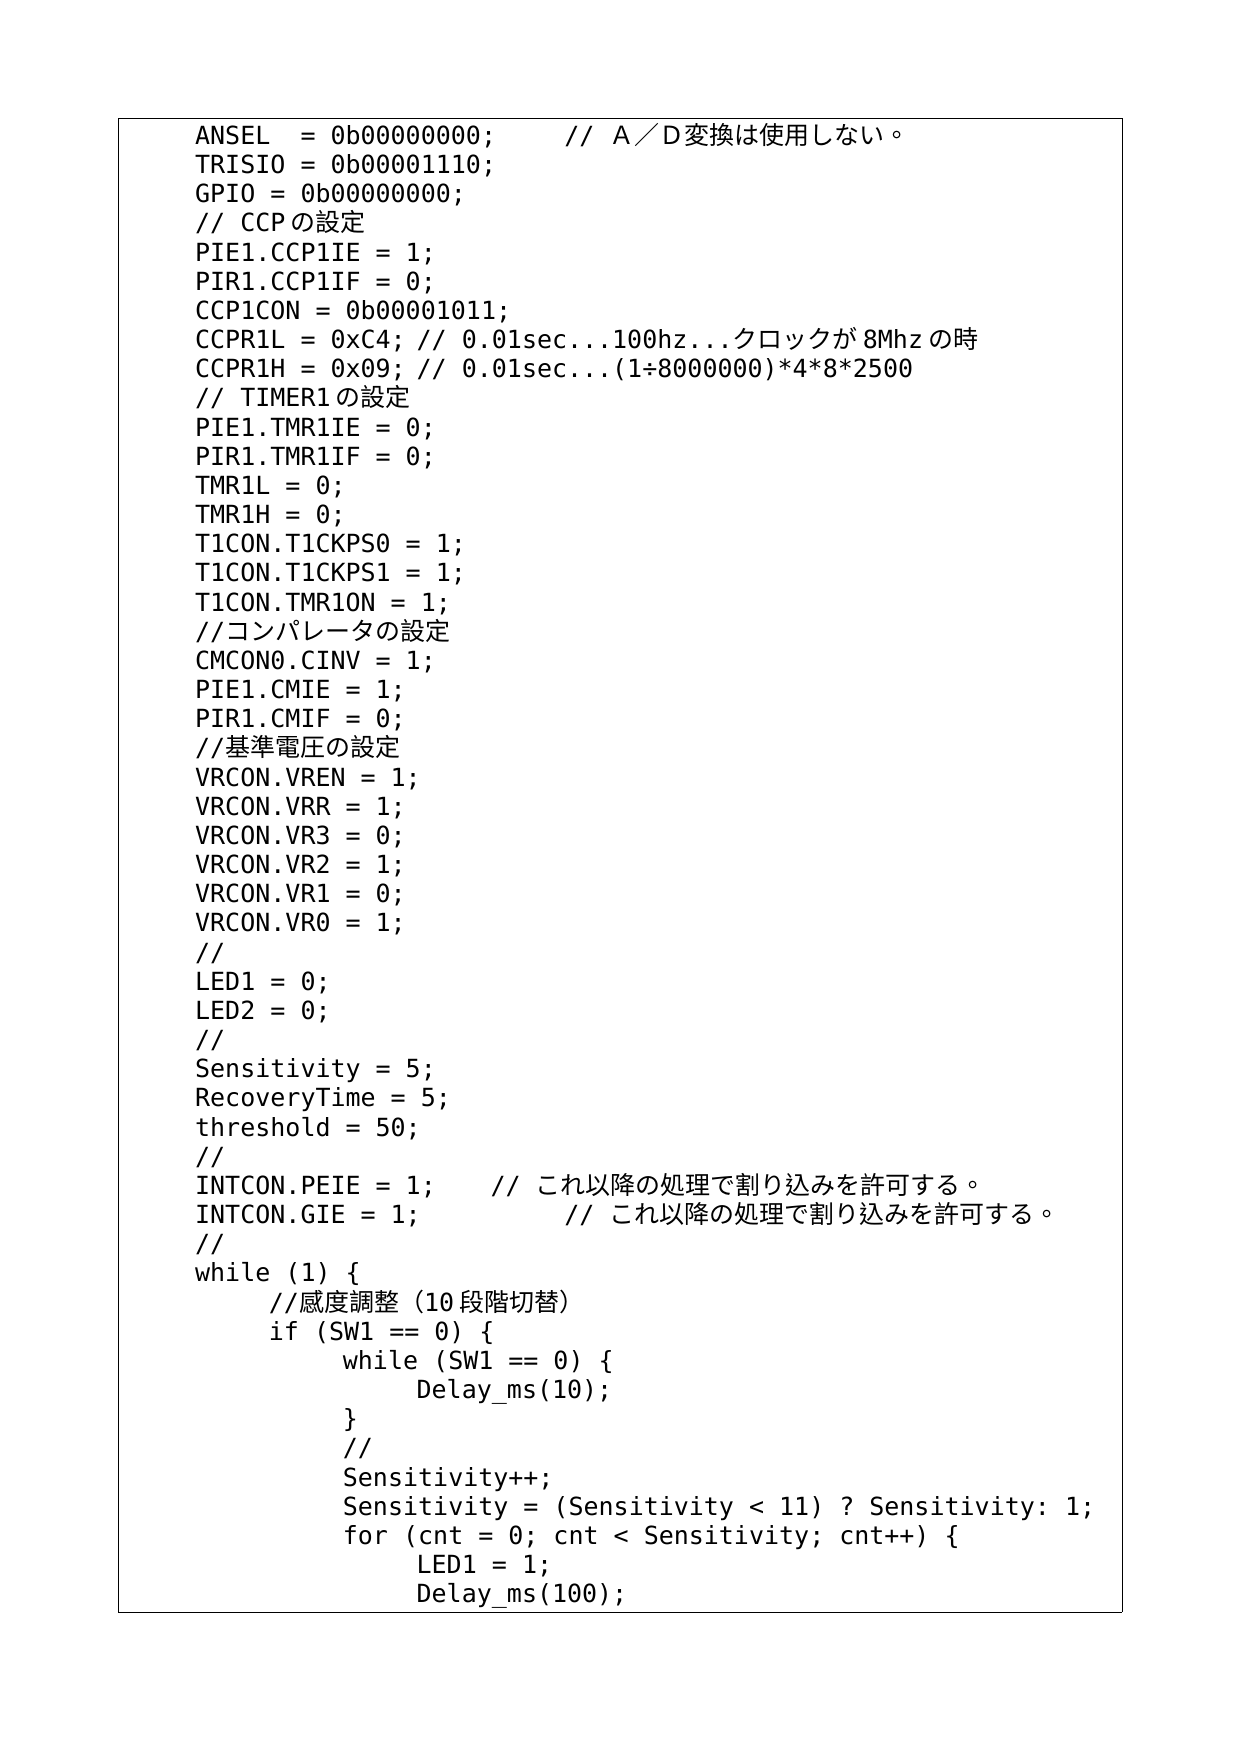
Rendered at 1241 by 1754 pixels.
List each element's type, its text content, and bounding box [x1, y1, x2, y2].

table_header ANSEL = 0b00000000; // Ａ／Ｄ変換は使用しない。 TRISIO = 0b00001110; GPIO = 0b00000000; // CCPの設定 PIE1.CCP1IE = 1; PIR1.CCP1IF = 0; CCP1CON = 0b00001011; CCPR1L = 0xC4; // 0.01sec...100hz...クロックが8Mhzの時 CCPR1H = 0x09; // 0.01sec...(1÷8000000)*4*8*2500 // TIMER1の設定 PIE1.TMR1IE = 0; PIR1.TMR1IF = 0; TMR1L = 0; TMR1H = 0; T1CON.T1CKPS0 = 1; T1CON.T1CKPS1 = 1; T1CON.TMR1ON = 1; //コンパレータの設定 CMCON0.CINV = 1; PIE1.CMIE = 1; PIR1.CMIF = 0; //基準電圧の設定 VRCON.VREN = 1; VRCON.VRR = 1; VRCON.VR3 = 0; VRCON.VR2 = 1; VRCON.VR1 = 0; VRCON.VR0 = 1; // LED1 = 0; LED2 = 0; // Sensitivity = 5; RecoveryTime = 5; threshold = 50; // INTCON.PEIE = 1; // これ以降の処理で割り込みを許可する。 INTCON.GIE = 1; // これ以降の処理で割り込みを許可する。 // while (1) { //感度調整（10段階切替） if (SW1 == 0) { while (SW1 == 0) { Delay_ms(10); } // Sensitivity++; Sensitivity = (Sensitivity < 11) ? Sensitivity: 1; for (cnt = 0; cnt < Sensitivity; cnt++) { LED1 = 1; Delay_ms(100); [119, 119, 1122, 1612]
